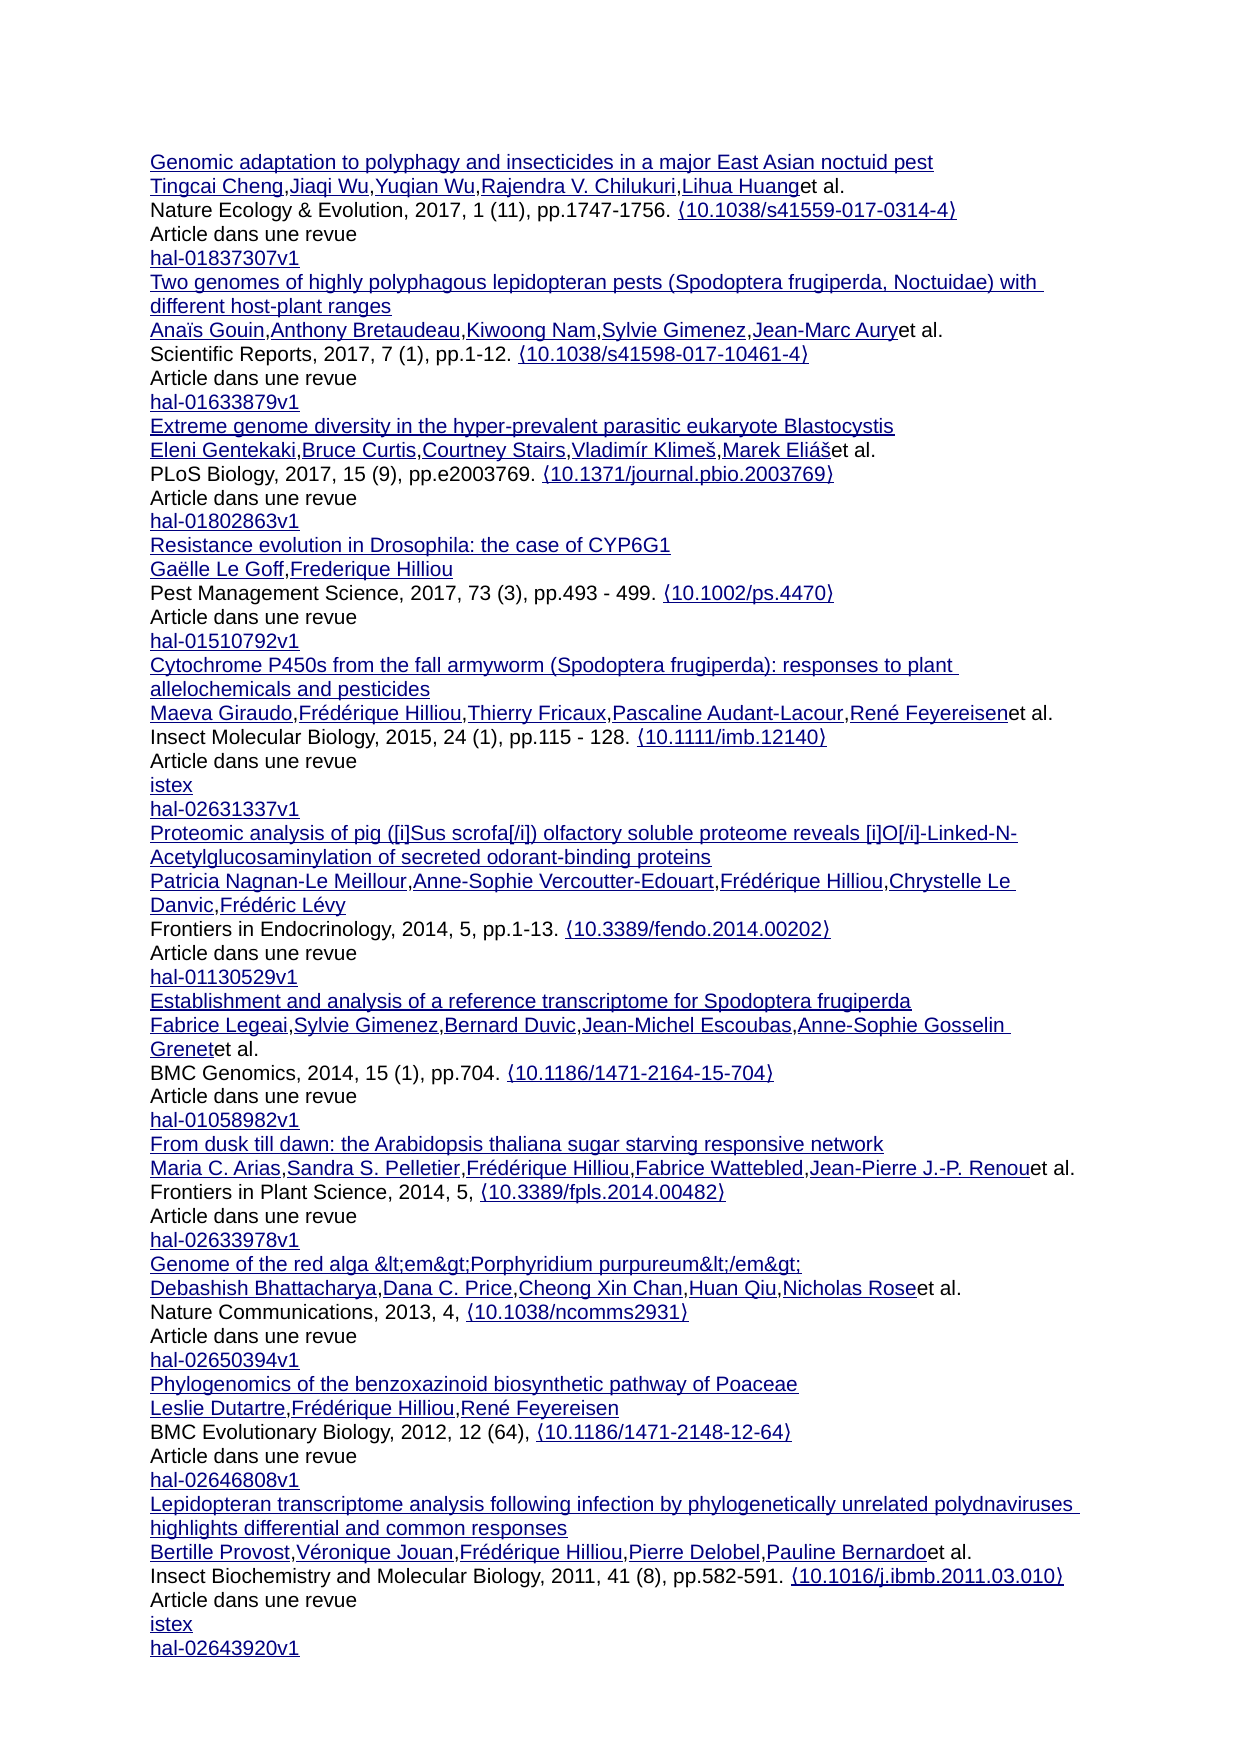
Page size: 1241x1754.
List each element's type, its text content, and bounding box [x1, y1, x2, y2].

table_cell Extreme genome diversity in the hyper-prevalent parasitic eukaryote Blastocystis Eleni Gentekaki,Bruce Curtis,Courtney Stairs,Vladimír Klimeš,Marek Eliášet al. PLoS Biology, 2017, 15 (9), pp.e2003769. ⟨10.1371/journal.pbio.2003769⟩ Article dans une revue hal-01802863v1 [150, 414, 1090, 533]
table_cell Cytochrome P450s from the fall armyworm (Spodoptera frugiperda): responses to plant allelochemicals and pesticides Maeva Giraudo,Frédérique Hilliou,Thierry Fricaux,Pascaline Audant-Lacour,René Feyereisenet al. Insect Molecular Biology, 2015, 24 (1), pp.115 - 128. ⟨10.1111/imb.12140⟩ Article dans une revue istex hal-02631337v1 [150, 653, 1090, 821]
table_cell Phylogenomics of the benzoxazinoid biosynthetic pathway of Poaceae Leslie Dutartre,Frédérique Hilliou,René Feyereisen BMC Evolutionary Biology, 2012, 12 (64), ⟨10.1186/1471-2148-12-64⟩ Article dans une revue hal-02646808v1 [150, 1372, 1090, 1492]
table_cell Genomic adaptation to polyphagy and insecticides in a major East Asian noctuid pest Tingcai Cheng,Jiaqi Wu,Yuqian Wu,Rajendra V. Chilukuri,Lihua Huanget al. Nature Ecology & Evolution, 2017, 1 (11), pp.1747-1756. ⟨10.1038/s41559-017-0314-4⟩ Article dans une revue hal-01837307v1 [150, 150, 1090, 270]
table_cell From dusk till dawn: the Arabidopsis thaliana sugar starving responsive network Maria C. Arias,Sandra S. Pelletier,Frédérique Hilliou,Fabrice Wattebled,Jean-Pierre J.-P. Renouet al. Frontiers in Plant Science, 2014, 5, ⟨10.3389/fpls.2014.00482⟩ Article dans une revue hal-02633978v1 [150, 1132, 1090, 1252]
table_cell Genome of the red alga &lt;em&gt;Porphyridium purpureum&lt;/em&gt; Debashish Bhattacharya,Dana C. Price,Cheong Xin Chan,Huan Qiu,Nicholas Roseet al. Nature Communications, 2013, 4, ⟨10.1038/ncomms2931⟩ Article dans une revue hal-02650394v1 [150, 1252, 1090, 1372]
table_cell Establishment and analysis of a reference transcriptome for Spodoptera frugiperda Fabrice Legeai,Sylvie Gimenez,Bernard Duvic,Jean-Michel Escoubas,Anne-Sophie Gosselin Grenetet al. BMC Genomics, 2014, 15 (1), pp.704. ⟨10.1186/1471-2164-15-704⟩ Article dans une revue hal-01058982v1 [150, 989, 1090, 1132]
table_cell Resistance evolution in Drosophila: the case of CYP6G1 Gaëlle Le Goff,Frederique Hilliou Pest Management Science, 2017, 73 (3), pp.493 - 499. ⟨10.1002/ps.4470⟩ Article dans une revue hal-01510792v1 [150, 533, 1090, 653]
table_cell Two genomes of highly polyphagous lepidopteran pests (Spodoptera frugiperda, Noctuidae) with different host-plant ranges Anaïs Gouin,Anthony Bretaudeau,Kiwoong Nam,Sylvie Gimenez,Jean-Marc Auryet al. Scientific Reports, 2017, 7 (1), pp.1-12. ⟨10.1038/s41598-017-10461-4⟩ Article dans une revue hal-01633879v1 [150, 270, 1090, 413]
table_cell Proteomic analysis of pig ([i]Sus scrofa[/i]) olfactory soluble proteome reveals [i]O[/i]-Linked-N-Acetylglucosaminylation of secreted odorant-binding proteins Patricia Nagnan-Le Meillour,Anne-Sophie Vercoutter-Edouart,Frédérique Hilliou,Chrystelle Le Danvic,Frédéric Lévy Frontiers in Endocrinology, 2014, 5, pp.1-13. ⟨10.3389/fendo.2014.00202⟩ Article dans une revue hal-01130529v1 [150, 821, 1090, 988]
table_cell Lepidopteran transcriptome analysis following infection by phylogenetically unrelated polydnaviruses highlights differential and common responses Bertille Provost,Véronique Jouan,Frédérique Hilliou,Pierre Delobel,Pauline Bernardoet al. Insect Biochemistry and Molecular Biology, 2011, 41 (8), pp.582-591. ⟨10.1016/j.ibmb.2011.03.010⟩ Article dans une revue istex hal-02643920v1 [150, 1492, 1090, 1659]
